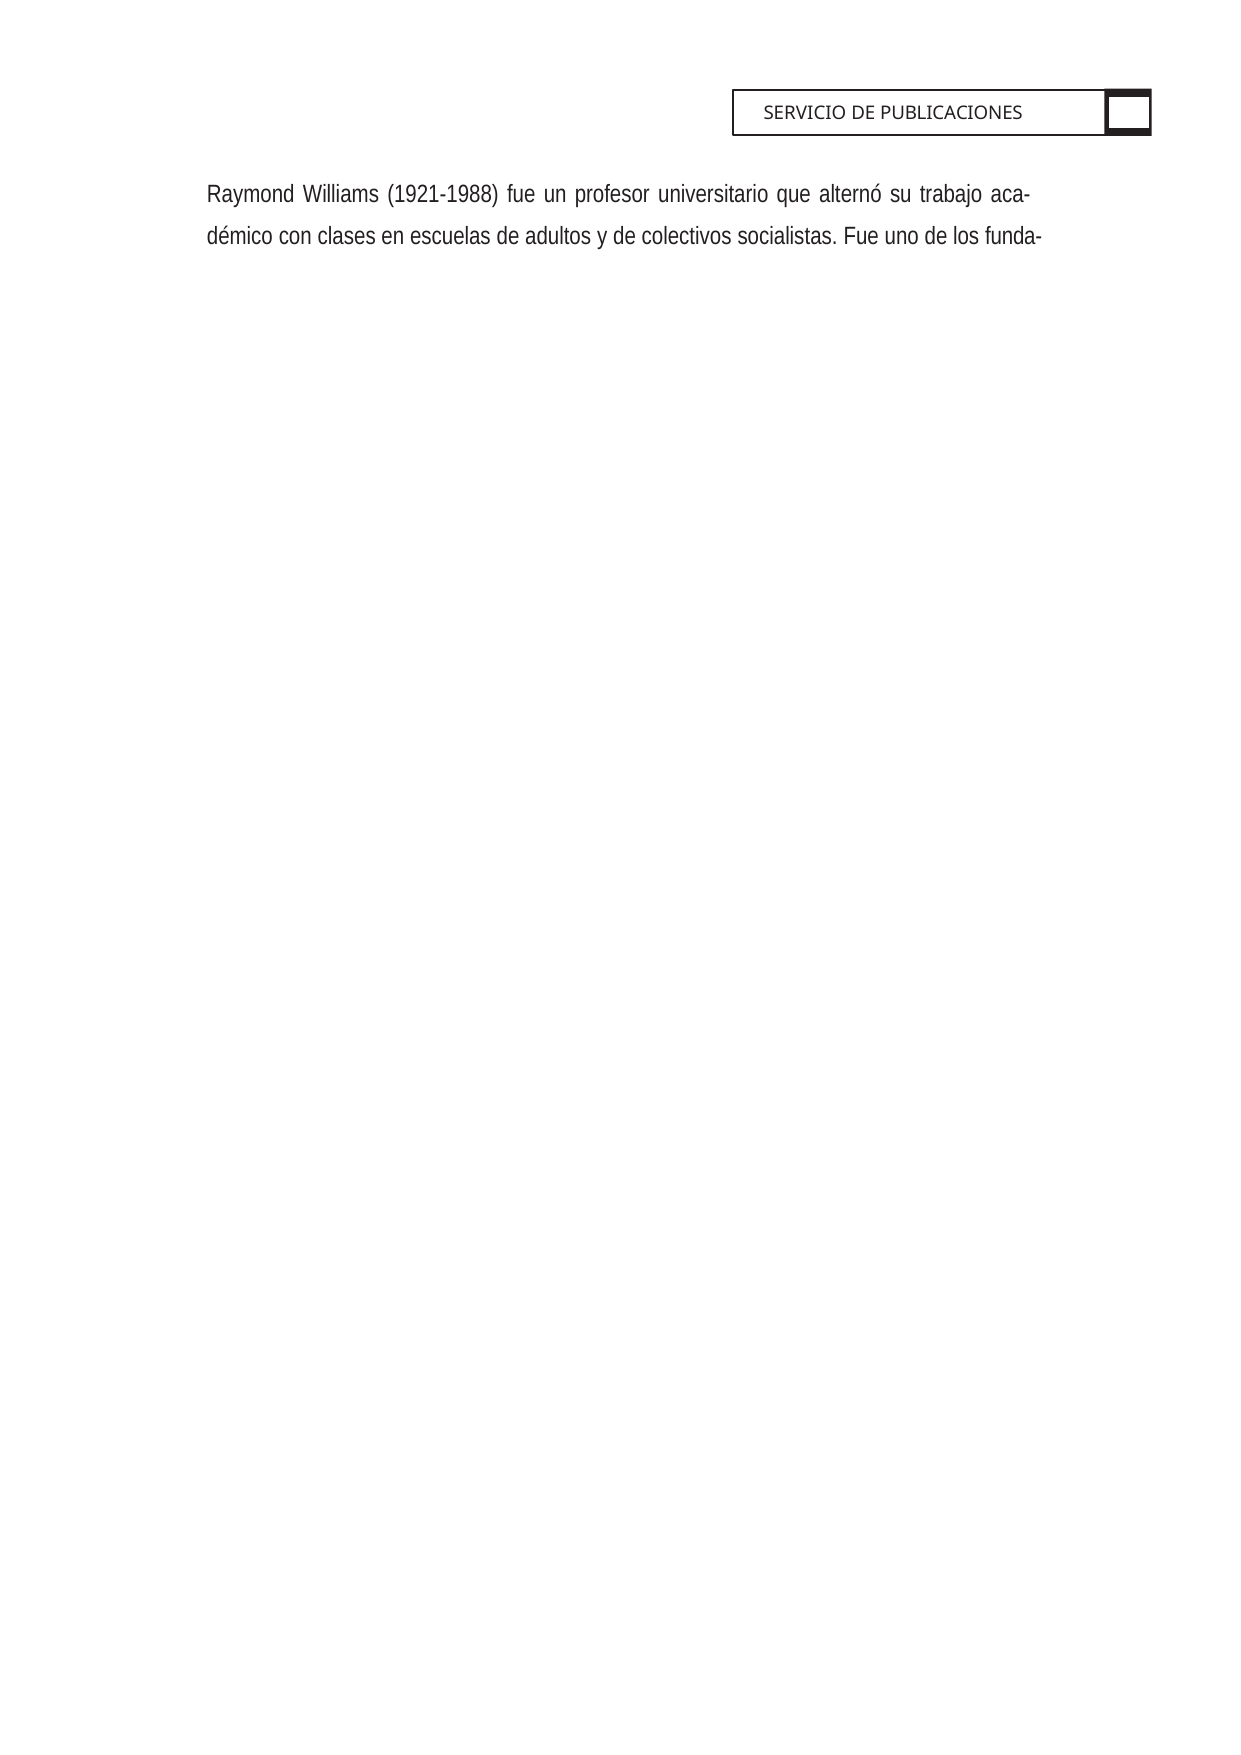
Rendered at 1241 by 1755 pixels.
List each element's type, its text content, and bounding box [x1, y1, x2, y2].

text Raymond Williams (1921-1988) fue un profesor universitario que alternó su trabajo aca-démico con clases en escuelas de adultos y de colectivos socialistas. Fue uno de los funda- [207, 179, 1063, 249]
